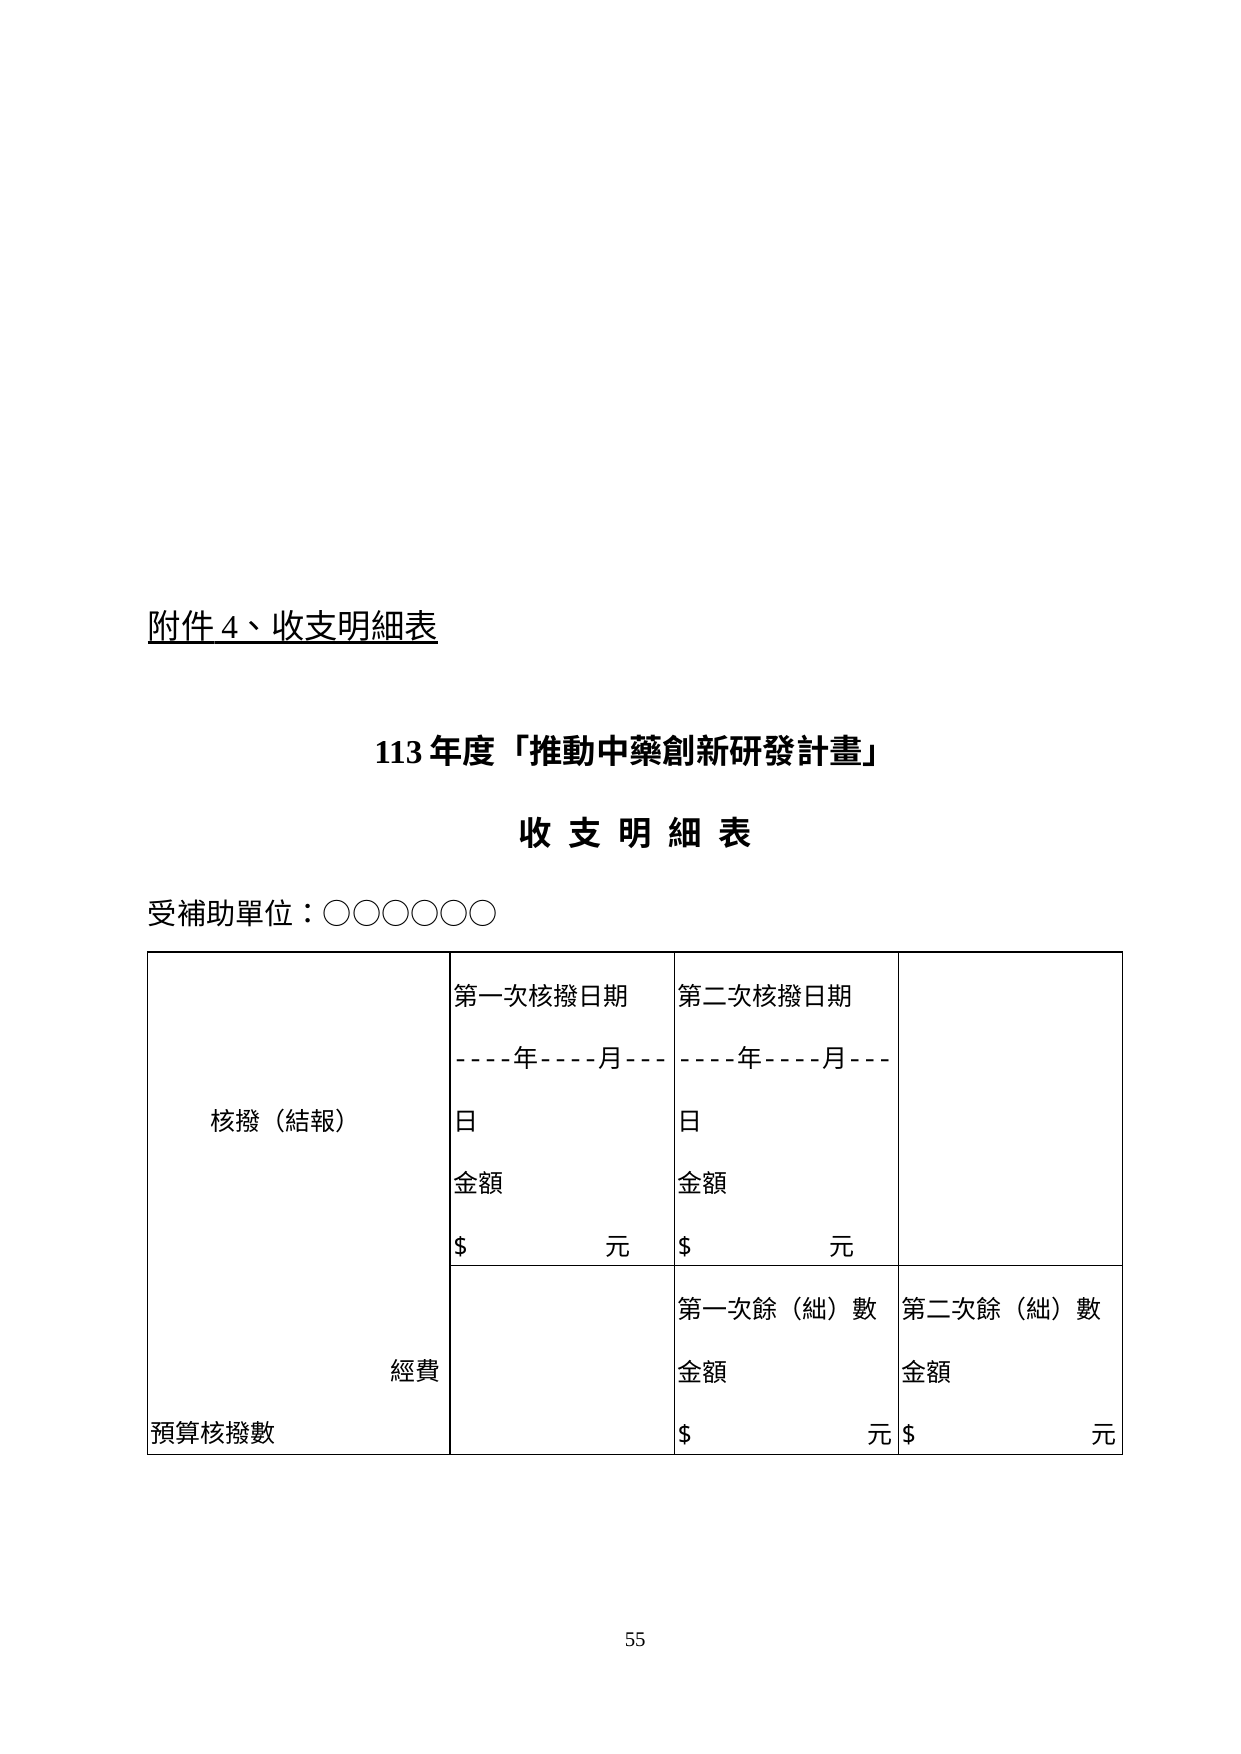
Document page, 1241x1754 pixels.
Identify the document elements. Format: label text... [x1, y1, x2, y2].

text 受補助單位：○○○○○○ [148, 870, 1122, 933]
text 收 支 明 細 表 [148, 789, 1122, 851]
table_cell 第二次餘（絀）數 金額 $ 元 [899, 1266, 1122, 1453]
table_header 第一次核撥日期 ----年----月---日 金額 $ 元 [451, 953, 674, 1265]
table_cell [451, 1266, 674, 1453]
table_header 第二次核撥日期 ----年----月---日 金額 $ 元 [675, 953, 898, 1265]
table_header [899, 953, 1122, 1265]
text 113年度「推動中藥創新研發計畫」 [148, 708, 1122, 770]
table_cell 第一次餘（絀）數 金額 $ 元 [675, 1266, 898, 1453]
table_header 核撥（結報） 經費預算核撥數 [148, 953, 449, 1453]
subtitle 附件4、收支明細表 [148, 583, 1122, 645]
